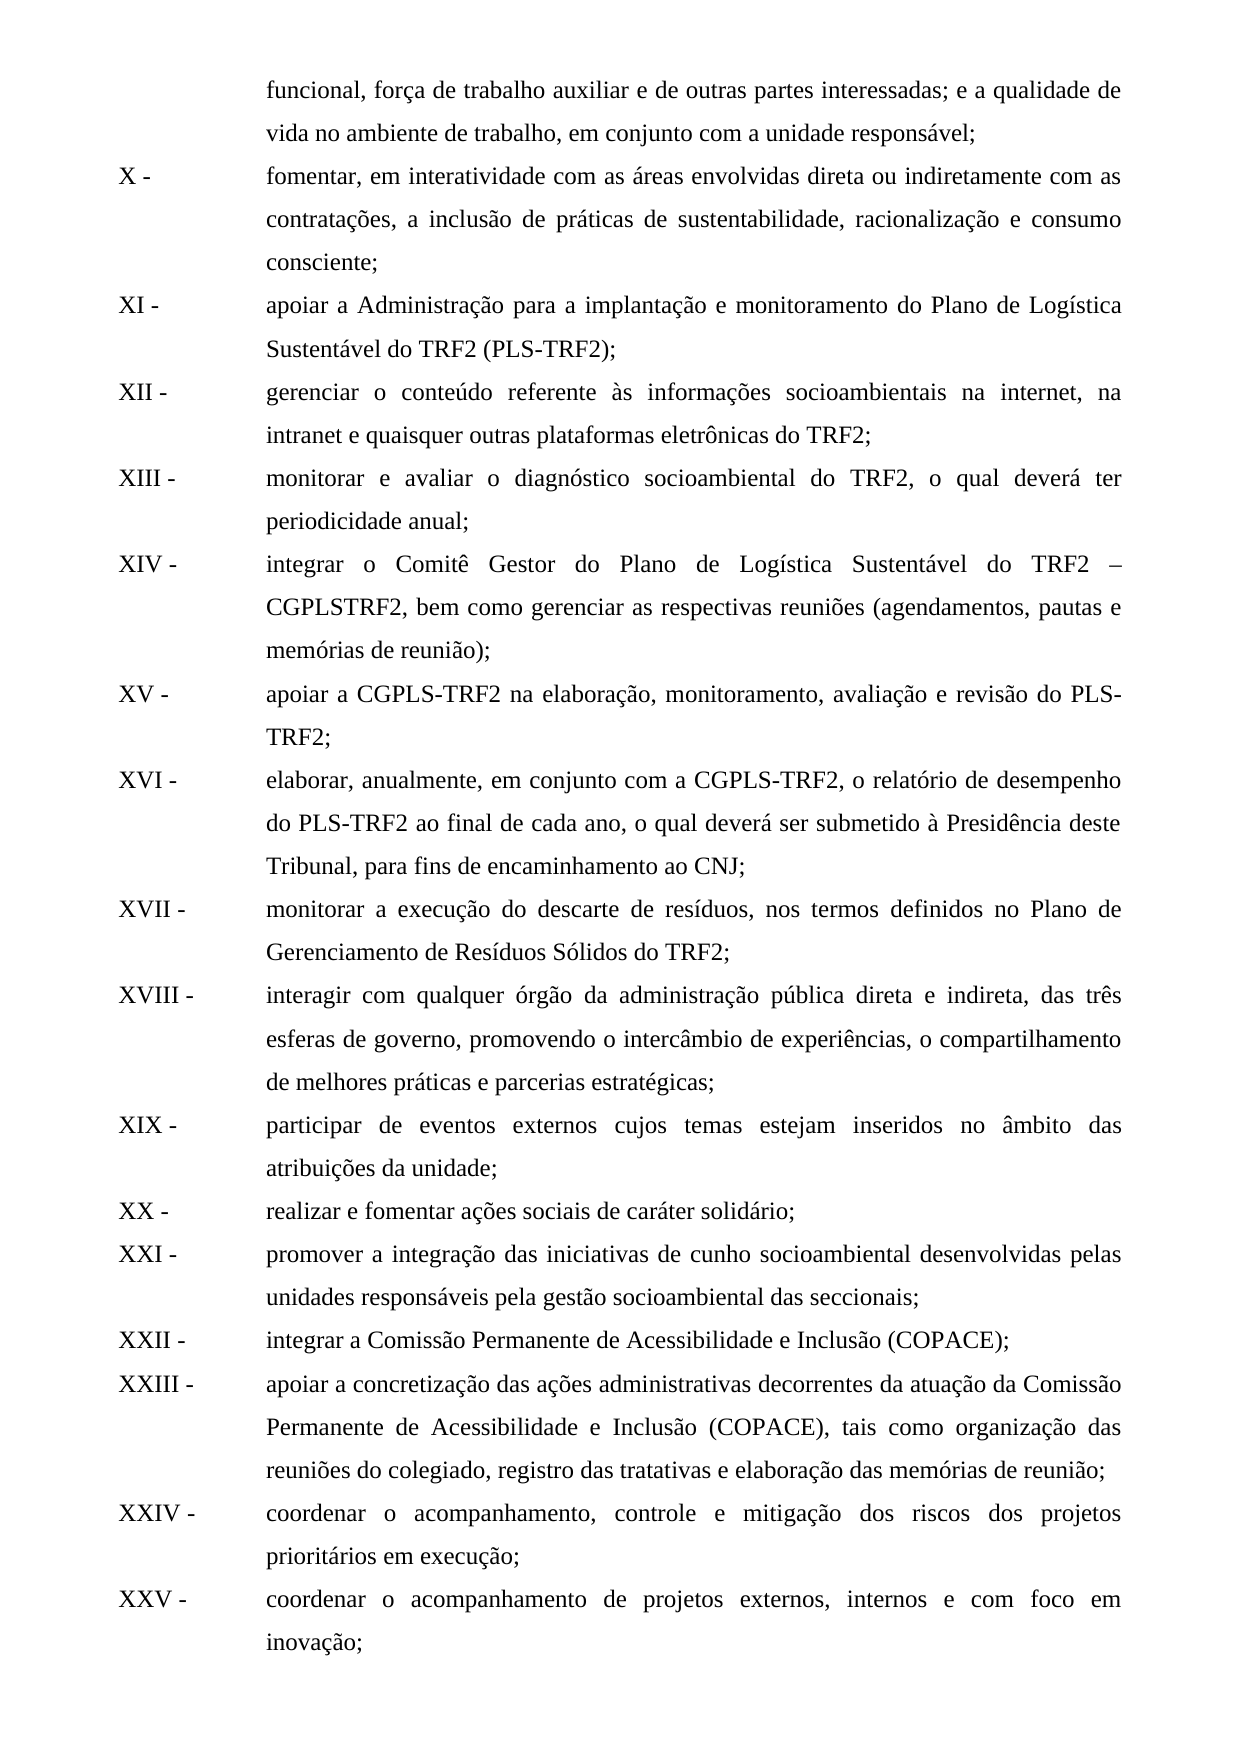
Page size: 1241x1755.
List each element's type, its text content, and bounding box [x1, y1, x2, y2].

list apoiar a CGPLS-TRF2 na elaboração, monitoramento, avaliação e revisão do PLS-TRF2; [118, 679, 1122, 751]
list fomentar, em interatividade com as áreas envolvidas direta ou indiretamente com as contratações, a inclusão de práticas de sustentabilidade, racionalização e consumo consciente; [118, 161, 1122, 276]
list monitorar a execução do descarte de resíduos, nos termos definidos no Plano de Gerenciamento de Resíduos Sólidos do TRF2; [118, 894, 1122, 966]
list interagir com qualquer órgão da administração pública direta e indireta, das três esferas de governo, promovendo o intercâmbio de experiências, o compartilhamento de melhores práticas e parcerias estratégicas; [118, 981, 1122, 1096]
list participar de eventos externos cujos temas estejam inseridos no âmbito das atribuições da unidade; [118, 1110, 1122, 1182]
list apoiar a Administração para a implantação e monitoramento do Plano de Logística Sustentável do TRF2 (PLS-TRF2); [118, 291, 1122, 362]
list integrar o Comitê Gestor do Plano de Logística Sustentável do TRF2 – CGPLSTRF2, bem como gerenciar as respectivas reuniões (agendamentos, pautas e memórias de reunião); [118, 549, 1122, 664]
list coordenar o acompanhamento, controle e mitigação dos riscos dos projetos prioritários em execução; [118, 1498, 1122, 1570]
list realizar e fomentar ações sociais de caráter solidário; [118, 1196, 1122, 1225]
list apoiar a concretização das ações administrativas decorrentes da atuação da Comissão Permanente de Acessibilidade e Inclusão (COPACE), tais como organização das reuniões do colegiado, registro das tratativas e elaboração das memórias de reunião; [118, 1369, 1122, 1484]
list gerenciar o conteúdo referente às informações socioambientais na internet, na intranet e quaisquer outras plataformas eletrônicas do TRF2; [118, 377, 1122, 449]
list monitorar e avaliar o diagnóstico socioambiental do TRF2, o qual deverá ter periodicidade anual; [118, 463, 1122, 535]
list coordenar o acompanhamento de projetos externos, internos e com foco em inovação; [118, 1584, 1122, 1656]
list promover a integração das iniciativas de cunho socioambiental desenvolvidas pelas unidades responsáveis pela gestão socioambiental das seccionais; [118, 1239, 1122, 1311]
list funcional, força de trabalho auxiliar e de outras partes interessadas; e a qualidade de vida no ambiente de trabalho, em conjunto com a unidade responsável; [118, 75, 1122, 147]
list elaborar, anualmente, em conjunto com a CGPLS-TRF2, o relatório de desempenho do PLS-TRF2 ao final de cada ano, o qual deverá ser submetido à Presidência deste Tribunal, para fins de encaminhamento ao CNJ; [118, 765, 1122, 880]
list integrar a Comissão Permanente de Acessibilidade e Inclusão (COPACE); [118, 1326, 1122, 1354]
